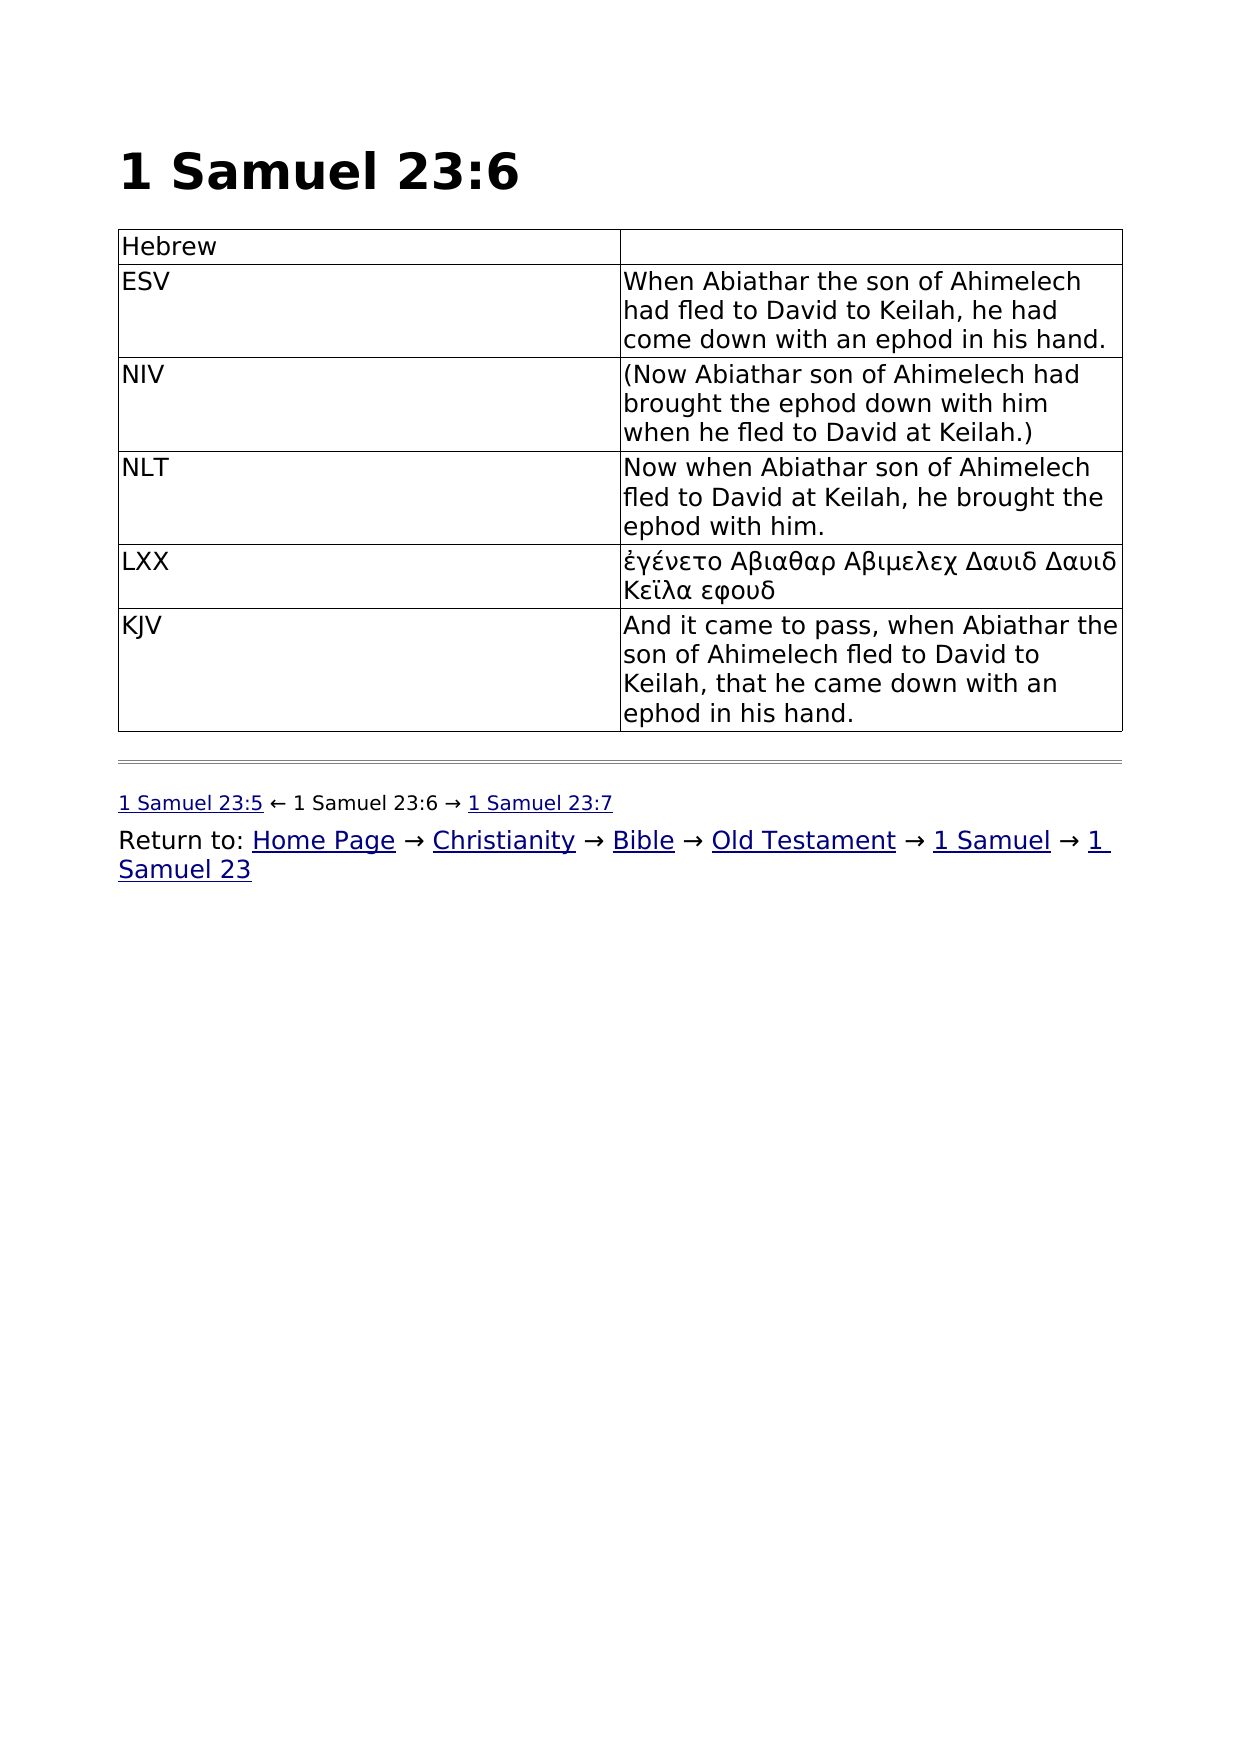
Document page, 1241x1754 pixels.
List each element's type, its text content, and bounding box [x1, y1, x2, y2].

table_cell ESV [119, 265, 620, 357]
table_cell (Now Abiathar son of Ahimelech had brought the ephod down with him when he fled to David at Keilah.) [621, 358, 1122, 451]
table_cell KJV [119, 609, 620, 731]
table_cell NIV [119, 358, 620, 451]
table_header [621, 230, 1122, 264]
table_cell Now when Abiathar son of Ahimelech fled to David at Keilah, he brought the ephod with him. [621, 452, 1122, 544]
text Return to: Home Page → Christianity → Bible → Old Testament → 1 Samuel → 1 Samuel 23 [118, 826, 1122, 884]
table_cell LXX [119, 545, 620, 608]
table_header Hebrew [119, 230, 620, 264]
text 1 Samuel 23:5 ← 1 Samuel 23:6 → 1 Samuel 23:7 [118, 792, 1122, 826]
table_cell When Abiathar the son of Ahimelech had fled to David to Keilah, he had come down with an ephod in his hand. [621, 265, 1122, 357]
table_cell NLT [119, 452, 620, 544]
table_cell And it came to pass, when Abiathar the son of Ahimelech fled to David to Keilah, that he came down with an ephod in his hand. [621, 609, 1122, 731]
table_cell ἐγένετο Αβιαθαρ Αβιμελεχ Δαυιδ Δαυιδ Κεϊλα εφουδ [621, 545, 1122, 608]
subtitle 1 Samuel 23:6 [118, 143, 1122, 201]
